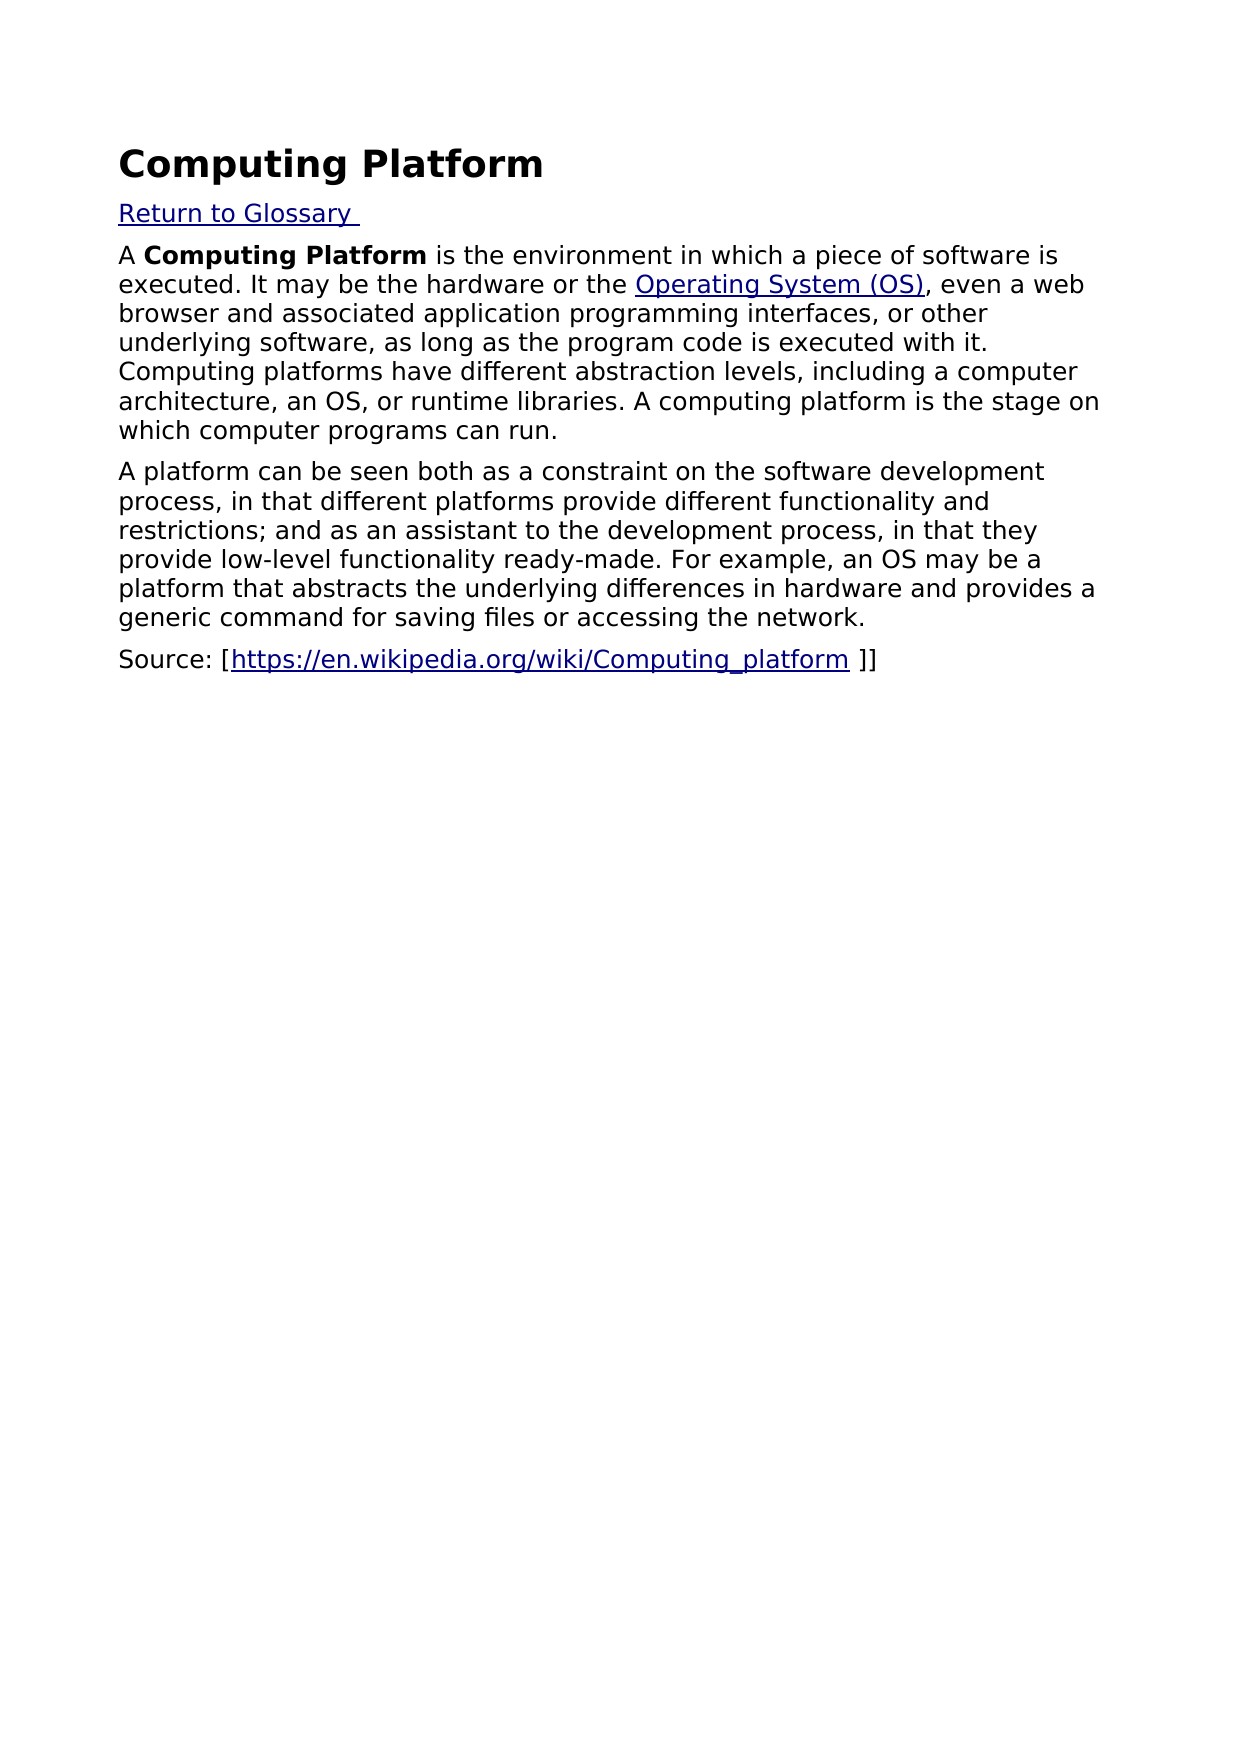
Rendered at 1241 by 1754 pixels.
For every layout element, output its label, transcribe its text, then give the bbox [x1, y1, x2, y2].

subtitle Computing Platform [118, 143, 1122, 187]
text A platform can be seen both as a constraint on the software development process, in that different platforms provide different functionality and restrictions; and as an assistant to the development process, in that they provide low-level functionality ready-made. For example, an OS may be a platform that abstracts the underlying differences in hardware and provides a generic command for saving files or accessing the network. [118, 458, 1122, 633]
text A Computing Platform is the environment in which a piece of software is executed. It may be the hardware or the Operating System (OS), even a web browser and associated application programming interfaces, or other underlying software, as long as the program code is executed with it. Computing platforms have different abstraction levels, including a computer architecture, an OS, or runtime libraries. A computing platform is the stage on which computer programs can run. [118, 241, 1122, 445]
text Return to Glossary [118, 199, 1122, 228]
text Source: [https://en.wikipedia.org/wiki/Computing_platform ]] [118, 645, 1122, 674]
